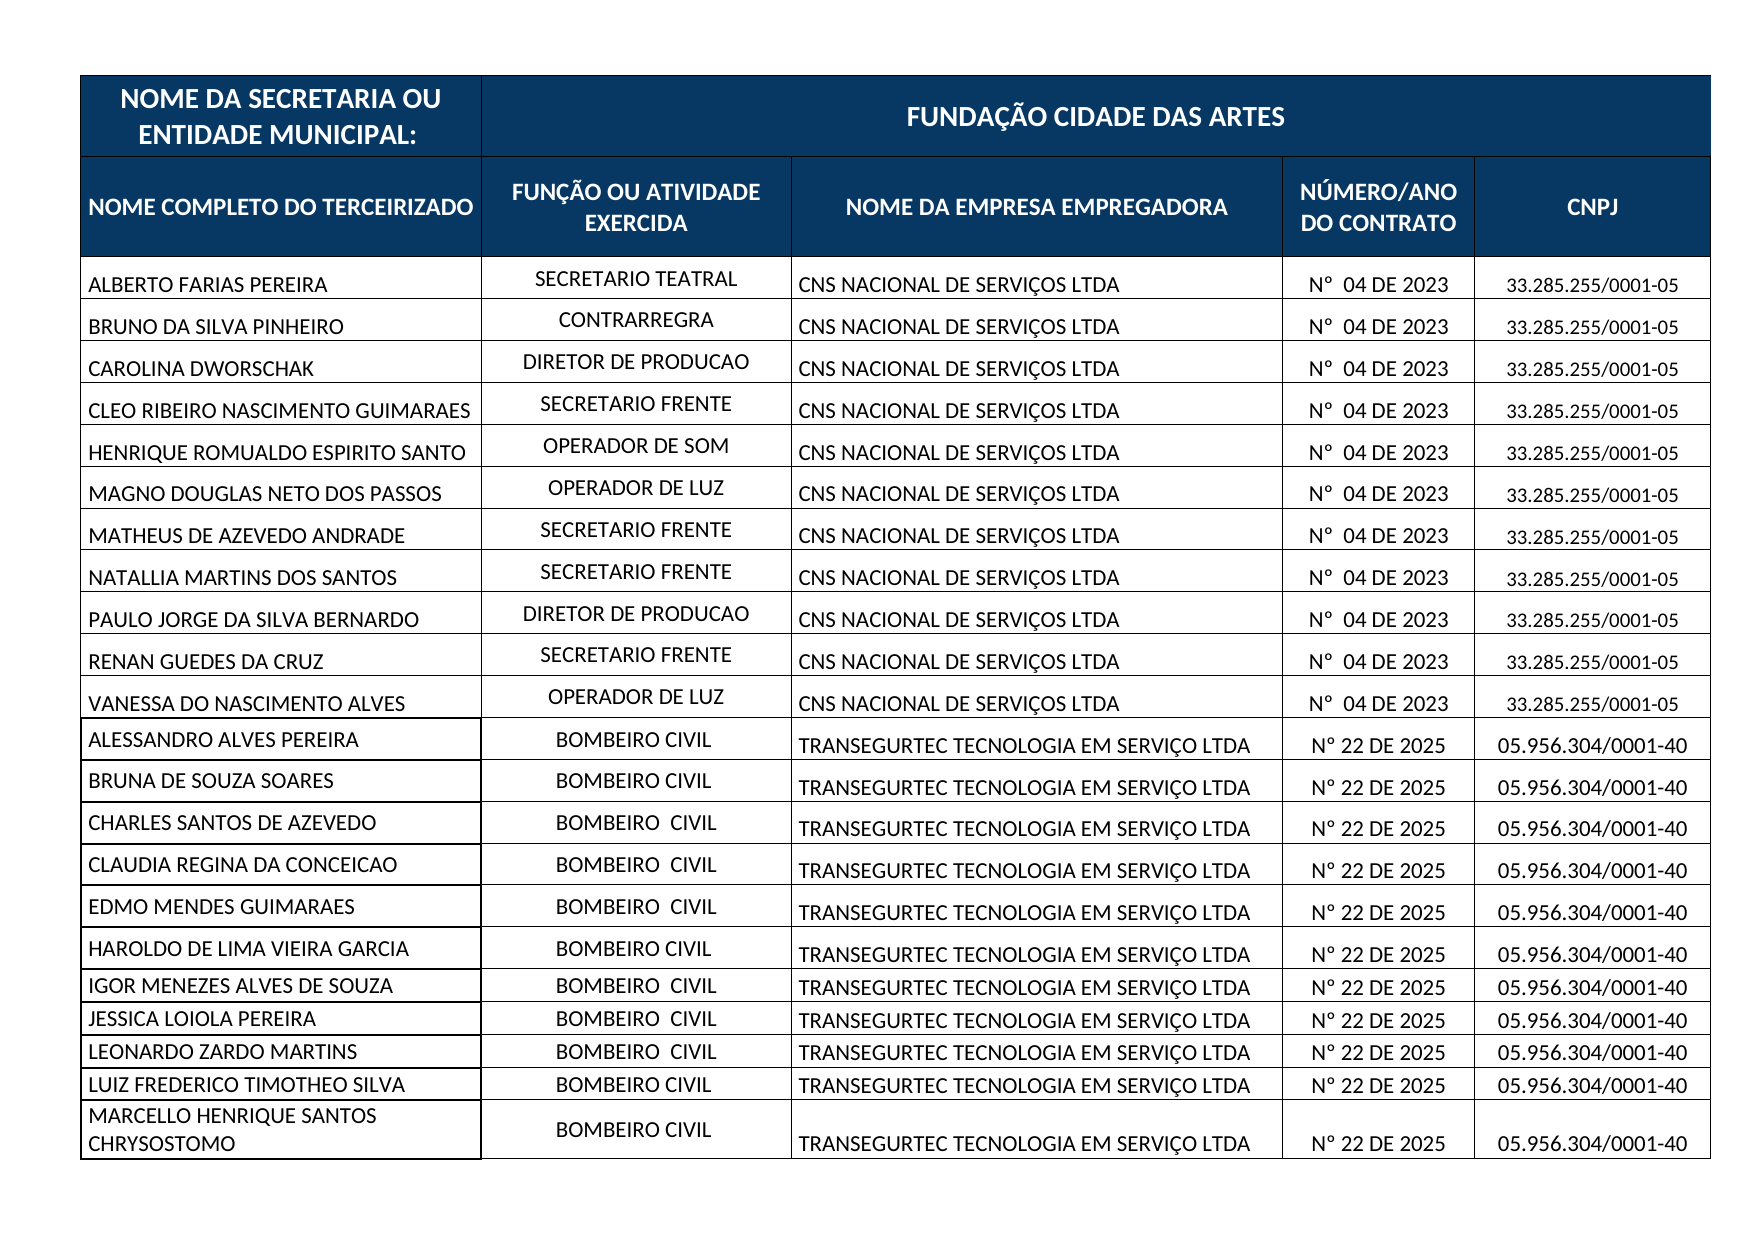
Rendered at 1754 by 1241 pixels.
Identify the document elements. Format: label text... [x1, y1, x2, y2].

table_cell 05.956.304/0001-40 [1475, 885, 1710, 926]
table_cell BOMBEIRO CIVIL [482, 927, 791, 968]
table_cell CNS NACIONAL DE SERVIÇOS LTDA [792, 341, 1282, 382]
table_cell 33.285.255/0001-05 [1475, 550, 1710, 591]
table_cell BOMBEIRO CIVIL [482, 1100, 791, 1157]
table_cell Nº 22 DE 2025 [1283, 760, 1474, 801]
table_cell EDMO MENDES GUIMARAES [82, 886, 480, 926]
table_cell 05.956.304/0001-40 [1475, 760, 1710, 801]
table_cell IGOR MENEZES ALVES DE SOUZA [82, 970, 480, 1001]
table_cell SECRETARIO FRENTE [482, 634, 791, 675]
table_cell LUIZ FREDERICO TIMOTHEO SILVA [82, 1069, 480, 1099]
table_cell CNS NACIONAL DE SERVIÇOS LTDA [792, 299, 1282, 340]
table_cell TRANSEGURTEC TECNOLOGIA EM SERVIÇO LTDA [792, 802, 1282, 842]
table_cell CNS NACIONAL DE SERVIÇOS LTDA [792, 634, 1282, 675]
table_cell Nº 22 DE 2025 [1283, 927, 1474, 968]
table_cell CHARLES SANTOS DE AZEVEDO [82, 803, 480, 842]
table_cell SECRETARIO FRENTE [482, 509, 791, 549]
table_cell Nº 22 DE 2025 [1283, 844, 1474, 884]
table_cell BOMBEIRO CIVIL [482, 885, 791, 926]
table_cell BOMBEIRO CIVIL [482, 844, 791, 884]
table_cell 33.285.255/0001-05 [1475, 299, 1710, 340]
table_cell 33.285.255/0001-05 [1475, 676, 1710, 717]
table_cell MAGNO DOUGLAS NETO DOS PASSOS [81, 467, 481, 507]
table_cell SECRETARIO TEATRAL [482, 257, 791, 298]
table_cell Nº 22 DE 2025 [1283, 1035, 1474, 1067]
table_cell DIRETOR DE PRODUCAO [482, 592, 791, 633]
table_cell 33.285.255/0001-05 [1475, 467, 1710, 507]
table_cell HENRIQUE ROMUALDO ESPIRITO SANTO [81, 425, 481, 466]
table_cell TRANSEGURTEC TECNOLOGIA EM SERVIÇO LTDA [792, 1002, 1282, 1034]
table_cell Nº 22 DE 2025 [1283, 885, 1474, 926]
table_cell 05.956.304/0001-40 [1475, 802, 1710, 842]
table_cell 05.956.304/0001-40 [1475, 1002, 1710, 1034]
table_cell CLAUDIA REGINA DA CONCEICAO [82, 845, 480, 884]
table_cell Nº 04 DE 2023 [1283, 550, 1474, 591]
table_cell CNS NACIONAL DE SERVIÇOS LTDA [792, 592, 1282, 633]
table_cell Nº 22 DE 2025 [1283, 1002, 1474, 1034]
table_cell OPERADOR DE LUZ [482, 676, 791, 717]
table_cell CLEO RIBEIRO NASCIMENTO GUIMARAES [81, 383, 481, 424]
table_cell 33.285.255/0001-05 [1475, 425, 1710, 466]
table_cell BOMBEIRO CIVIL [482, 802, 791, 842]
table_cell 05.956.304/0001-40 [1475, 718, 1710, 759]
table_cell LEONARDO ZARDO MARTINS [82, 1036, 480, 1067]
table_cell Nº 04 DE 2023 [1283, 676, 1474, 717]
table_cell 05.956.304/0001-40 [1475, 969, 1710, 1001]
table_cell CNS NACIONAL DE SERVIÇOS LTDA [792, 383, 1282, 424]
table_cell CNS NACIONAL DE SERVIÇOS LTDA [792, 425, 1282, 466]
table_cell BOMBEIRO CIVIL [482, 1068, 791, 1099]
table_cell Nº 04 DE 2023 [1283, 509, 1474, 549]
table_cell TRANSEGURTEC TECNOLOGIA EM SERVIÇO LTDA [792, 718, 1282, 759]
table_cell 05.956.304/0001-40 [1475, 1100, 1710, 1157]
table_cell ALESSANDRO ALVES PEREIRA [82, 719, 480, 759]
table_cell TRANSEGURTEC TECNOLOGIA EM SERVIÇO LTDA [792, 760, 1282, 801]
table_cell CNS NACIONAL DE SERVIÇOS LTDA [792, 467, 1282, 507]
table_cell TRANSEGURTEC TECNOLOGIA EM SERVIÇO LTDA [792, 844, 1282, 884]
table_cell RENAN GUEDES DA CRUZ [81, 634, 481, 675]
table_cell Nº 04 DE 2023 [1283, 299, 1474, 340]
table_cell CNPJ [1475, 157, 1710, 256]
table_cell NATALLIA MARTINS DOS SANTOS [81, 550, 481, 591]
table_cell FUNÇÃO OU ATIVIDADE EXERCIDA [482, 157, 791, 256]
table_cell Nº 04 DE 2023 [1283, 383, 1474, 424]
table_cell BOMBEIRO CIVIL [482, 1035, 791, 1067]
table_cell ALBERTO FARIAS PEREIRA [81, 257, 481, 298]
table_cell CNS NACIONAL DE SERVIÇOS LTDA [792, 676, 1282, 717]
table_cell CNS NACIONAL DE SERVIÇOS LTDA [792, 257, 1282, 298]
table_cell TRANSEGURTEC TECNOLOGIA EM SERVIÇO LTDA [792, 1035, 1282, 1067]
table_cell 33.285.255/0001-05 [1475, 383, 1710, 424]
table_cell 05.956.304/0001-40 [1475, 927, 1710, 968]
table_cell CONTRARREGRA [482, 299, 791, 340]
table_cell 05.956.304/0001-40 [1475, 844, 1710, 884]
table_cell SECRETARIO FRENTE [482, 550, 791, 591]
table_cell BOMBEIRO CIVIL [482, 760, 791, 801]
table_cell DIRETOR DE PRODUCAO [482, 341, 791, 382]
table_cell CNS NACIONAL DE SERVIÇOS LTDA [792, 550, 1282, 591]
table_cell NOME DA EMPRESA EMPREGADORA [792, 157, 1282, 256]
table_cell Nº 04 DE 2023 [1283, 467, 1474, 507]
table_cell CNS NACIONAL DE SERVIÇOS LTDA [792, 509, 1282, 549]
table_cell SECRETARIO FRENTE [482, 383, 791, 424]
table_cell TRANSEGURTEC TECNOLOGIA EM SERVIÇO LTDA [792, 969, 1282, 1001]
table_cell BOMBEIRO CIVIL [482, 718, 791, 759]
table_cell Nº 22 DE 2025 [1283, 1100, 1474, 1157]
table_cell 33.285.255/0001-05 [1475, 257, 1710, 298]
table_cell Nº 04 DE 2023 [1283, 425, 1474, 466]
table_cell OPERADOR DE LUZ [482, 467, 791, 507]
table_cell 05.956.304/0001-40 [1475, 1068, 1710, 1099]
table_cell BRUNA DE SOUZA SOARES [82, 761, 480, 801]
table_cell NÚMERO/ANO DO CONTRATO [1283, 157, 1474, 256]
table_cell 33.285.255/0001-05 [1475, 634, 1710, 675]
table_cell Nº 22 DE 2025 [1283, 718, 1474, 759]
table_cell Nº 04 DE 2023 [1283, 592, 1474, 633]
table_cell Nº 22 DE 2025 [1283, 1068, 1474, 1099]
table_cell Nº 04 DE 2023 [1283, 634, 1474, 675]
table_cell 33.285.255/0001-05 [1475, 509, 1710, 549]
table_cell HAROLDO DE LIMA VIEIRA GARCIA [82, 928, 480, 968]
table_cell TRANSEGURTEC TECNOLOGIA EM SERVIÇO LTDA [792, 885, 1282, 926]
table_cell BOMBEIRO CIVIL [482, 1002, 791, 1034]
table_cell TRANSEGURTEC TECNOLOGIA EM SERVIÇO LTDA [792, 927, 1282, 968]
table_cell Nº 22 DE 2025 [1283, 802, 1474, 842]
table_cell NOME COMPLETO DO TERCEIRIZADO [81, 157, 481, 256]
table_cell VANESSA DO NASCIMENTO ALVES [81, 676, 481, 717]
table_header FUNDAÇÃO CIDADE DAS ARTES [482, 76, 1711, 156]
table_cell TRANSEGURTEC TECNOLOGIA EM SERVIÇO LTDA [792, 1100, 1282, 1157]
table_cell TRANSEGURTEC TECNOLOGIA EM SERVIÇO LTDA [792, 1068, 1282, 1099]
table_cell CAROLINA DWORSCHAK [81, 341, 481, 382]
table_cell 33.285.255/0001-05 [1475, 592, 1710, 633]
table_cell MARCELLO HENRIQUE SANTOS CHRYSOSTOMO [82, 1101, 480, 1157]
table_cell BRUNO DA SILVA PINHEIRO [81, 299, 481, 340]
table_cell MATHEUS DE AZEVEDO ANDRADE [81, 509, 481, 549]
table_header NOME DA SECRETARIA OU ENTIDADE MUNICIPAL: [81, 76, 481, 156]
table_cell PAULO JORGE DA SILVA BERNARDO [81, 592, 481, 633]
table_cell BOMBEIRO CIVIL [482, 969, 791, 1001]
table_cell 33.285.255/0001-05 [1475, 341, 1710, 382]
table_cell 05.956.304/0001-40 [1475, 1035, 1710, 1067]
table_cell Nº 22 DE 2025 [1283, 969, 1474, 1001]
table_cell OPERADOR DE SOM [482, 425, 791, 466]
table_cell Nº 04 DE 2023 [1283, 341, 1474, 382]
table_cell JESSICA LOIOLA PEREIRA [82, 1003, 480, 1034]
table_cell Nº 04 DE 2023 [1283, 257, 1474, 298]
